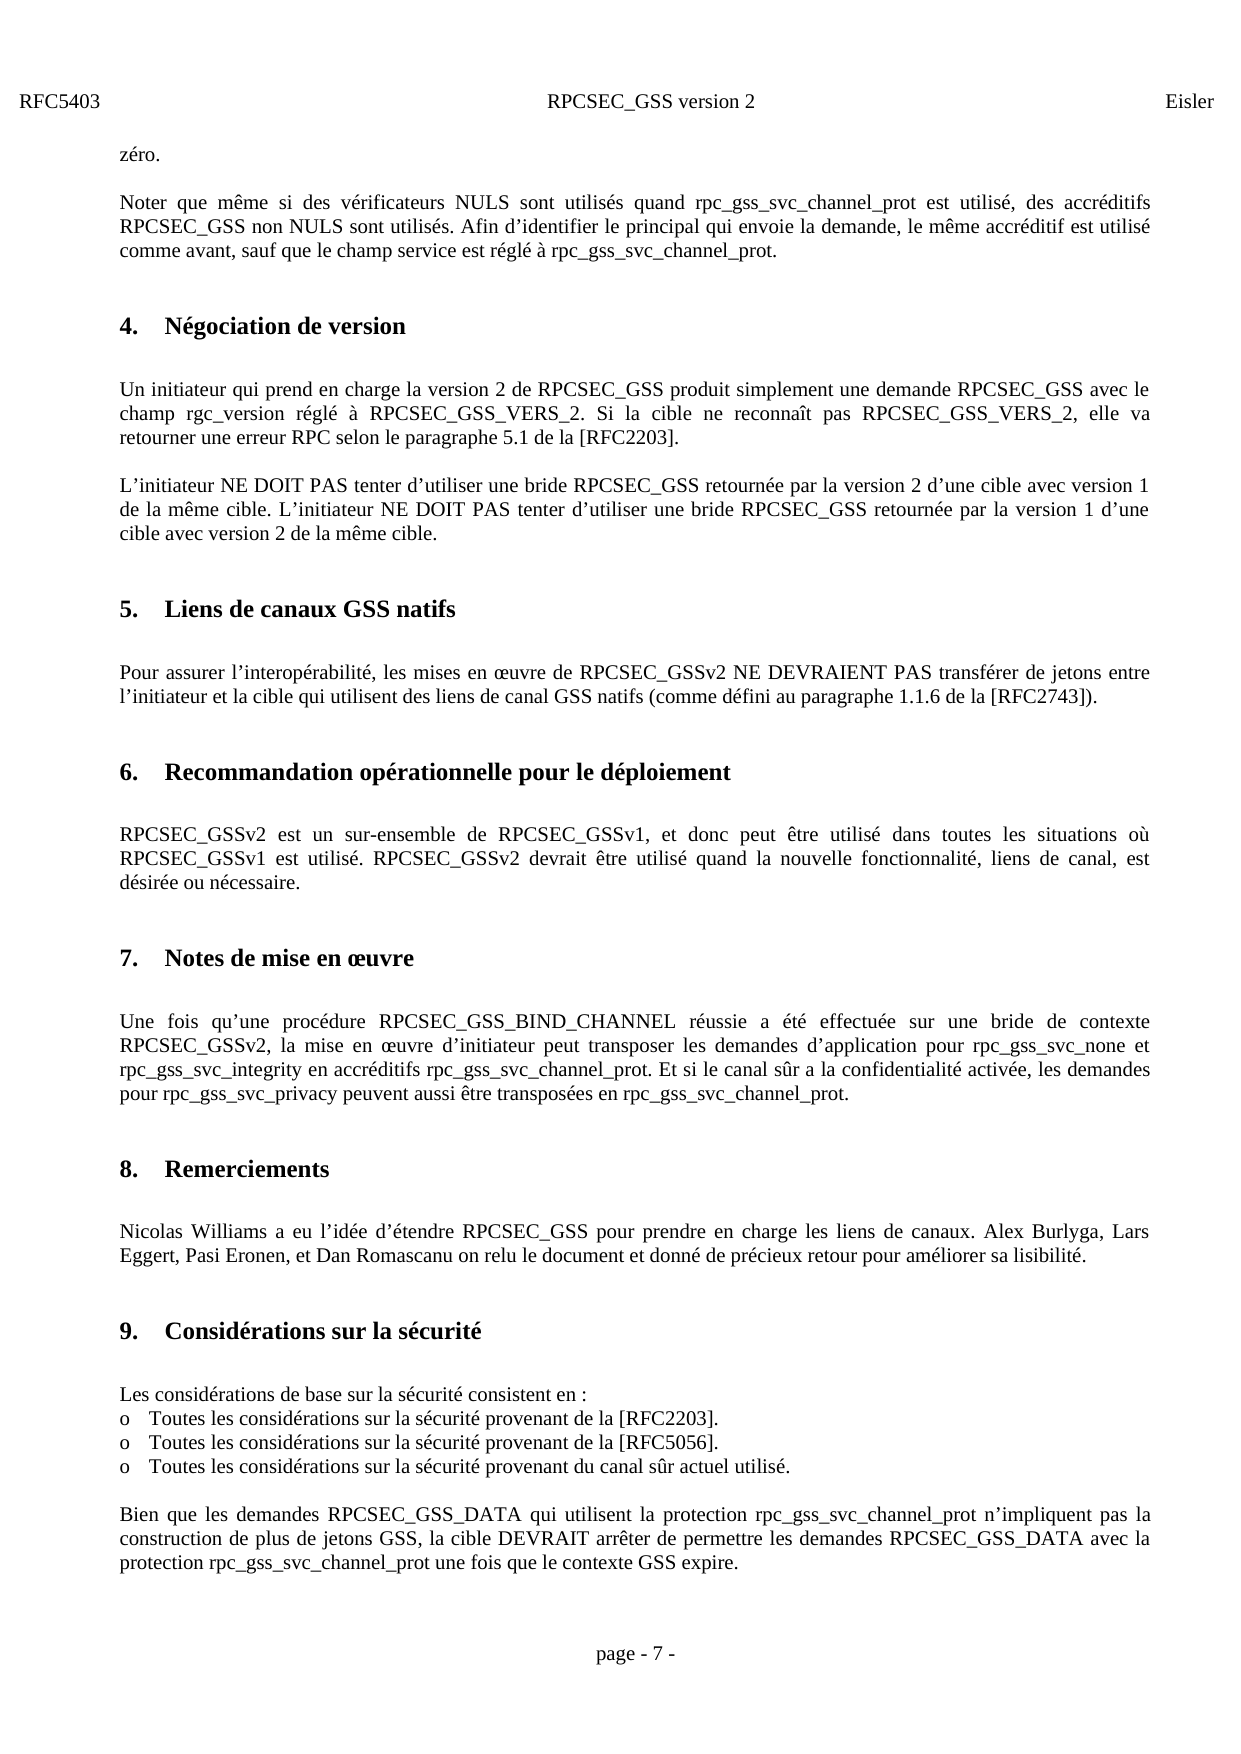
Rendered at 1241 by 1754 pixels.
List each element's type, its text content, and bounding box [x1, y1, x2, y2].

text o Toutes les considérations sur la sécurité provenant de la [RFC2203]. [119, 1406, 1152, 1430]
text Pour assurer l’interopérabilité, les mises en œuvre de RPCSEC_GSSv2 NE DEVRAIENT PAS transférer de jetons entre l’initiateur et la cible qui utilisent des liens de canal GSS natifs (comme défini au paragraphe 1.1.6 de la [RFC2743]). [119, 659, 1152, 708]
subtitle 8. Remerciements [119, 1154, 1152, 1183]
text o Toutes les considérations sur la sécurité provenant de la [RFC5056]. [119, 1430, 1152, 1454]
subtitle 5. Liens de canaux GSS natifs [119, 594, 1152, 623]
subtitle 9. Considérations sur la sécurité [119, 1316, 1152, 1345]
text RPCSEC_GSSv2 est un sur-ensemble de RPCSEC_GSSv1, et donc peut être utilisé dans toutes les situations où RPCSEC_GSSv1 est utilisé. RPCSEC_GSSv2 devrait être utilisé quand la nouvelle fonctionnalité, liens de canal, est désirée ou nécessaire. [119, 822, 1152, 894]
text Les considérations de base sur la sécurité consistent en : [119, 1382, 1152, 1406]
subtitle 6. Recommandation opérationnelle pour le déploiement [119, 757, 1152, 786]
subtitle 4. Négociation de version [119, 311, 1152, 340]
text Nicolas Williams a eu l’idée d’étendre RPCSEC_GSS pour prendre en charge les liens de canaux. Alex Burlyga, Lars Eggert, Pasi Eronen, et Dan Romascanu on relu le document et donné de précieux retour pour améliorer sa lisibilité. [119, 1219, 1152, 1267]
text zéro. [119, 142, 1152, 166]
text L’initiateur NE DOIT PAS tenter d’utiliser une bride RPCSEC_GSS retournée par la version 2 d’une cible avec version 1 de la même cible. L’initiateur NE DOIT PAS tenter d’utiliser une bride RPCSEC_GSS retournée par la version 1 d’une cible avec version 2 de la même cible. [119, 473, 1152, 545]
subtitle 7. Notes de mise en œuvre [119, 943, 1152, 972]
text o Toutes les considérations sur la sécurité provenant du canal sûr actuel utilisé. [119, 1454, 1152, 1478]
text Noter que même si des vérificateurs NULS sont utilisés quand rpc_gss_svc_channel_prot est utilisé, des accréditifs RPCSEC_GSS non NULS sont utilisés. Afin d’identifier le principal qui envoie la demande, le même accréditif est utilisé comme avant, sauf que le champ service est réglé à rpc_gss_svc_channel_prot. [119, 190, 1152, 262]
text Bien que les demandes RPCSEC_GSS_DATA qui utilisent la protection rpc_gss_svc_channel_prot n’impliquent pas la construction de plus de jetons GSS, la cible DEVRAIT arrêter de permettre les demandes RPCSEC_GSS_DATA avec la protection rpc_gss_svc_channel_prot une fois que le contexte GSS expire. [119, 1502, 1152, 1574]
text Une fois qu’une procédure RPCSEC_GSS_BIND_CHANNEL réussie a été effectuée sur une bride de contexte RPCSEC_GSSv2, la mise en œuvre d’initiateur peut transposer les demandes d’application pour rpc_gss_svc_none et rpc_gss_svc_integrity en accréditifs rpc_gss_svc_channel_prot. Et si le canal sûr a la confidentialité activée, les demandes pour rpc_gss_svc_privacy peuvent aussi être transposées en rpc_gss_svc_channel_prot. [119, 1009, 1152, 1105]
text Un initiateur qui prend en charge la version 2 de RPCSEC_GSS produit simplement une demande RPCSEC_GSS avec le champ rgc_version réglé à RPCSEC_GSS_VERS_2. Si la cible ne reconnaît pas RPCSEC_GSS_VERS_2, elle va retourner une erreur RPC selon le paragraphe 5.1 de la [RFC2203]. [119, 377, 1152, 449]
